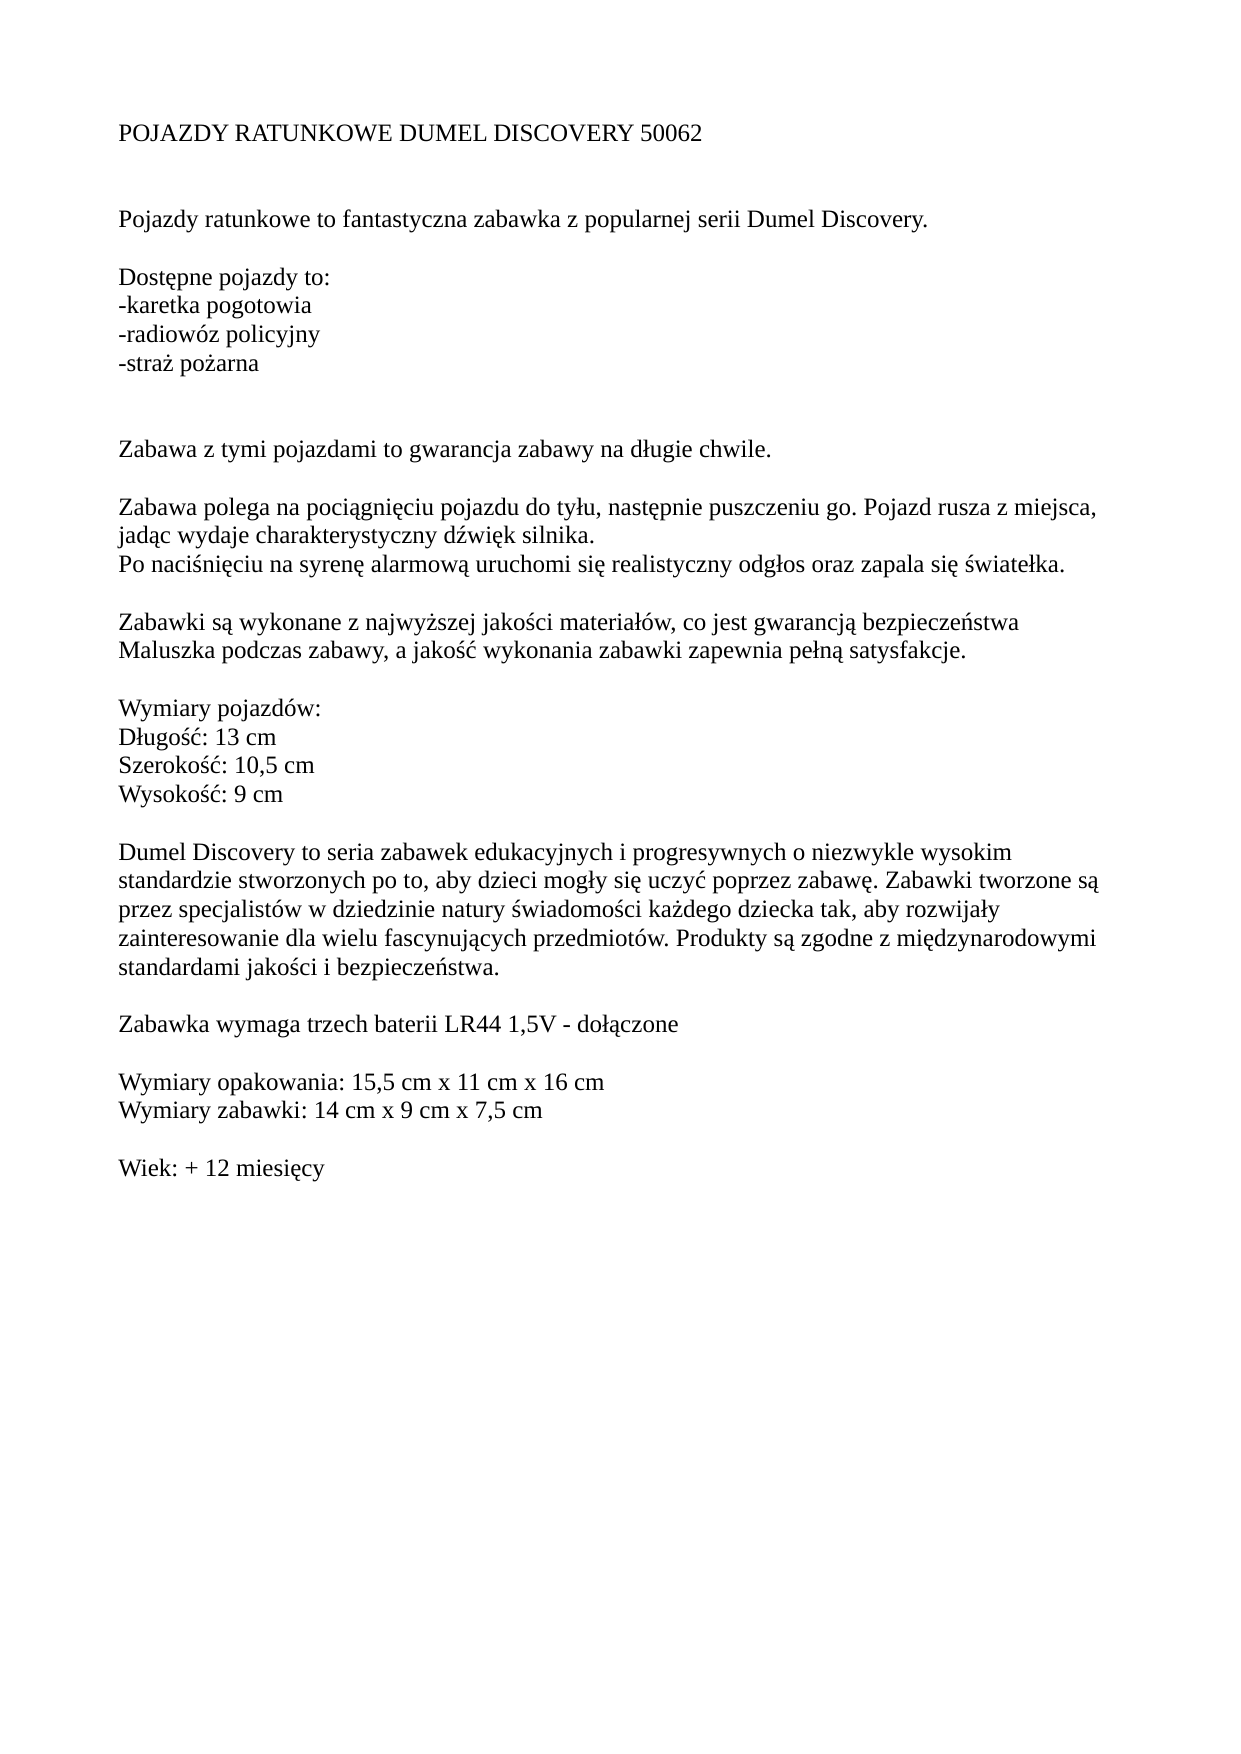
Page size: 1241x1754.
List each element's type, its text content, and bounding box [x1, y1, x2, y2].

text Zabawa polega na pociągnięciu pojazdu do tyłu, następnie puszczeniu go. Pojazd rusza z miejsca, jadąc wydaje charakterystyczny dźwięk silnika. [118, 492, 1122, 549]
text -karetka pogotowia [118, 291, 1122, 319]
text Zabawki są wykonane z najwyższej jakości materiałów, co jest gwarancją bezpieczeństwa Maluszka podczas zabawy, a jakość wykonania zabawki zapewnia pełną satysfakcje. [118, 607, 1122, 664]
text Dumel Discovery to seria zabawek edukacyjnych i progresywnych o niezwykle wysokim standardzie stworzonych po to, aby dzieci mogły się uczyć poprzez zabawę. Zabawki tworzone są przez specjalistów w dziedzinie natury świadomości każdego dziecka tak, aby rozwijały zainteresowanie dla wielu fascynujących przedmiotów. Produkty są zgodne z międzynarodowymi standardami jakości i bezpieczeństwa. [118, 837, 1122, 981]
text Pojazdy ratunkowe to fantastyczna zabawka z popularnej serii Dumel Discovery. [118, 204, 1122, 233]
text -radiowóz policyjny [118, 319, 1122, 348]
text Po naciśnięciu na syrenę alarmową uruchomi się realistyczny odgłos oraz zapala się światełka. [118, 549, 1122, 578]
text Długość: 13 cm [118, 722, 1122, 751]
text Zabawka wymaga trzech baterii LR44 1,5V - dołączone Wymiary opakowania: 15,5 cm x 11 cm x 16 cm Wymiary zabawki: 14 cm x 9 cm x 7,5 cm Wiek: + 12 miesięcy [118, 1009, 1122, 1182]
text Dostępne pojazdy to: [118, 262, 1122, 291]
text Wysokość: 9 cm [118, 779, 1122, 808]
text Zabawa z tymi pojazdami to gwarancja zabawy na długie chwile. [118, 434, 1122, 463]
text POJAZDY RATUNKOWE DUMEL DISCOVERY 50062 [118, 118, 1122, 147]
text Wymiary pojazdów: [118, 693, 1122, 722]
text -straż pożarna [118, 348, 1122, 377]
text Szerokość: 10,5 cm [118, 751, 1122, 779]
